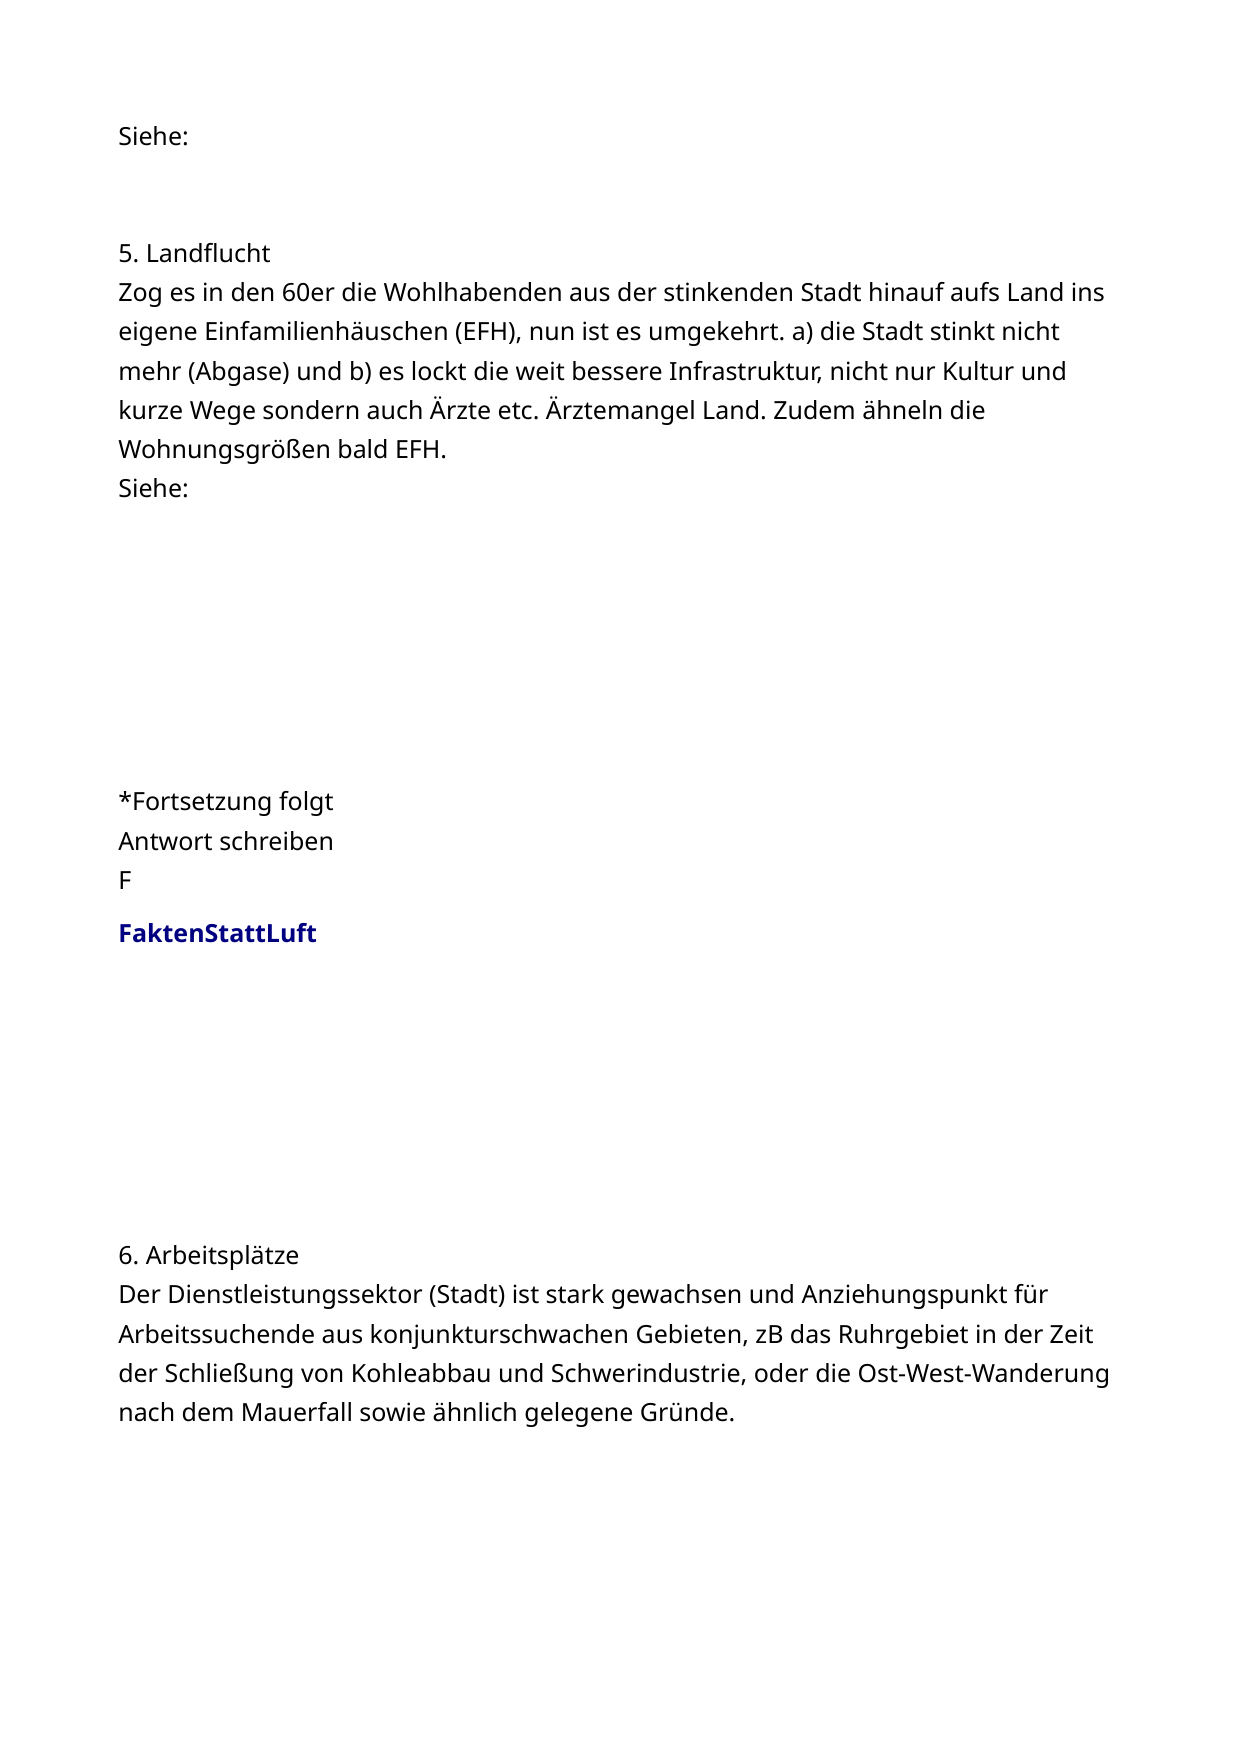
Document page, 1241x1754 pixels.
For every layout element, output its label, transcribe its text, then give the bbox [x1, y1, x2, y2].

text 6. Arbeitsplätze [118, 1238, 1122, 1272]
text *Fortsetzung folgt [118, 784, 1122, 818]
text F [118, 862, 1122, 896]
text Der Dienstleistungssektor (Stadt) ist stark gewachsen und Anziehungspunkt für Arbeitssuchende aus konjunkturschwachen Gebieten, zB das Ruhrgebiet in der Zeit der Schließung von Kohleabbau und Schwerindustrie, oder die Ost-West-Wanderung nach dem Mauerfall sowie ähnlich gelegene Gründe. [118, 1277, 1122, 1429]
text Siehe: https://www.handelsblatt.com/politik/deutschland/serie-agenda-2020-die-deutschen-zieht-es-in-die-grossstaedte-mit-drastischen-folgen-fuer-laendliche-regionen/22892086.html?ticket=ST-40288277-0tF695JbT0f1244cx7C6-ap3 [118, 471, 1122, 622]
text Siehe: [118, 118, 1122, 152]
subtitle FaktenStattLuft [118, 916, 1122, 950]
text https://de.irefeurope.org/doc1585 https://www.umweltbundesamt.de/daten/private-haushalte-konsum/wohnen/wohnflaeche [118, 157, 1122, 231]
text https://www.zeit.de/2019/12/landflucht-gemeinden-landleben-iwh-heimat-reint-gropp [118, 706, 1122, 779]
text 5. Landflucht Zog es in den 60er die Wohlhabenden aus der stinkenden Stadt hinauf aufs Land ins eigene Einfamilienhäuschen (EFH), nun ist es umgekehrt. a) die Stadt stinkt nicht mehr (Abgase) und b) es lockt die weit bessere Infrastruktur, nicht nur Kultur und kurze Wege sondern auch Ärzte etc. Ärztemangel Land. Zudem ähneln die Wohnungsgrößen bald EFH. [118, 236, 1122, 466]
text https://www.wiwo.de/politik/deutschland/inseln-der-jungen-und-gebildeten-die-neue-spaltung-deutschlands/24594632.html [118, 627, 1122, 701]
text Antwort schreiben [118, 823, 1122, 857]
